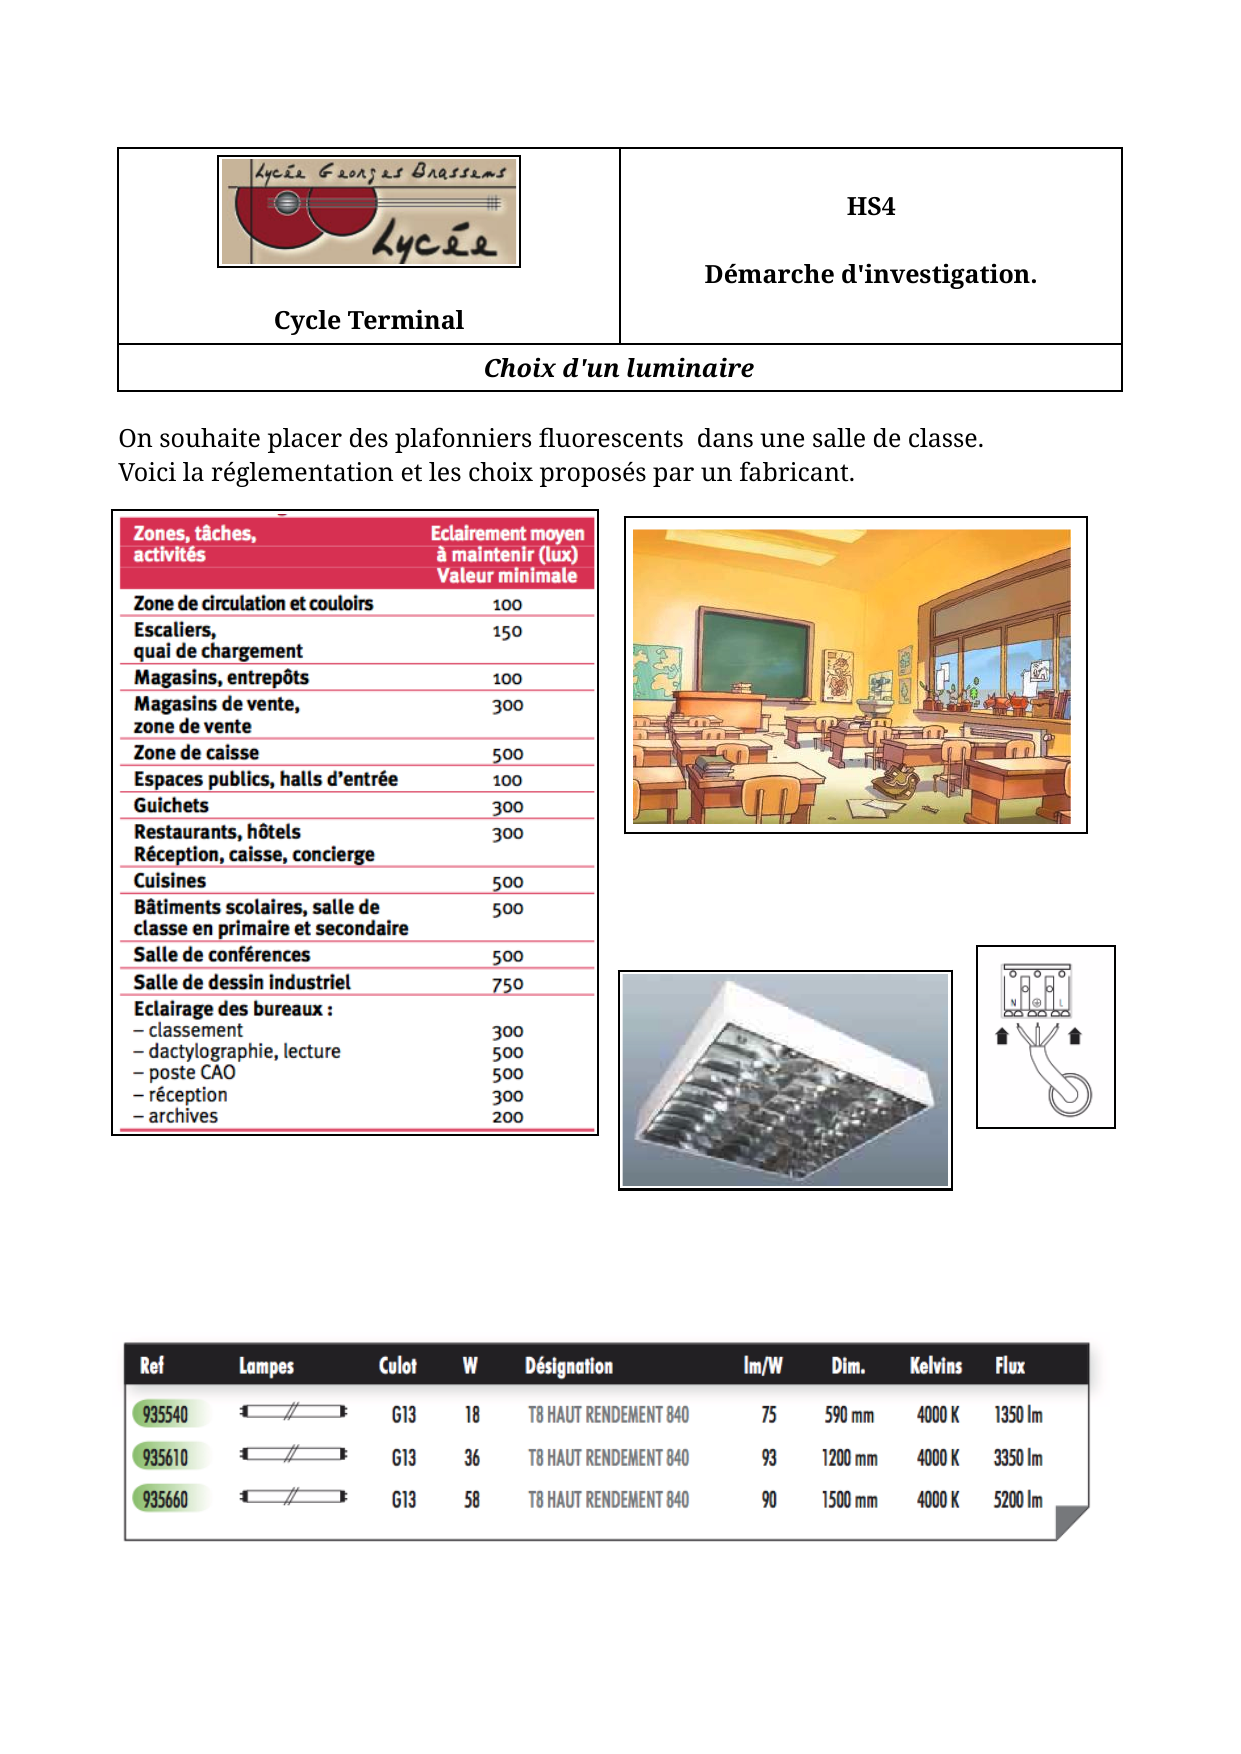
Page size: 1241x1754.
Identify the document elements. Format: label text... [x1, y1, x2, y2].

text Voici la réglementation et les choix proposés par un fabricant. [118, 455, 1122, 489]
text On souhaite placer des plafonniers fluorescents dans une salle de classe. [118, 421, 1122, 455]
table_cell Choix d'un luminaire [119, 345, 1121, 390]
table_header Cycle Terminal [119, 149, 619, 342]
picture [106, 1327, 1110, 1570]
picture [980, 950, 1112, 1124]
picture [622, 974, 948, 1186]
picture [628, 521, 1084, 830]
table_header HS4 Démarche d'investigation. [621, 149, 1121, 342]
picture [115, 514, 595, 1132]
